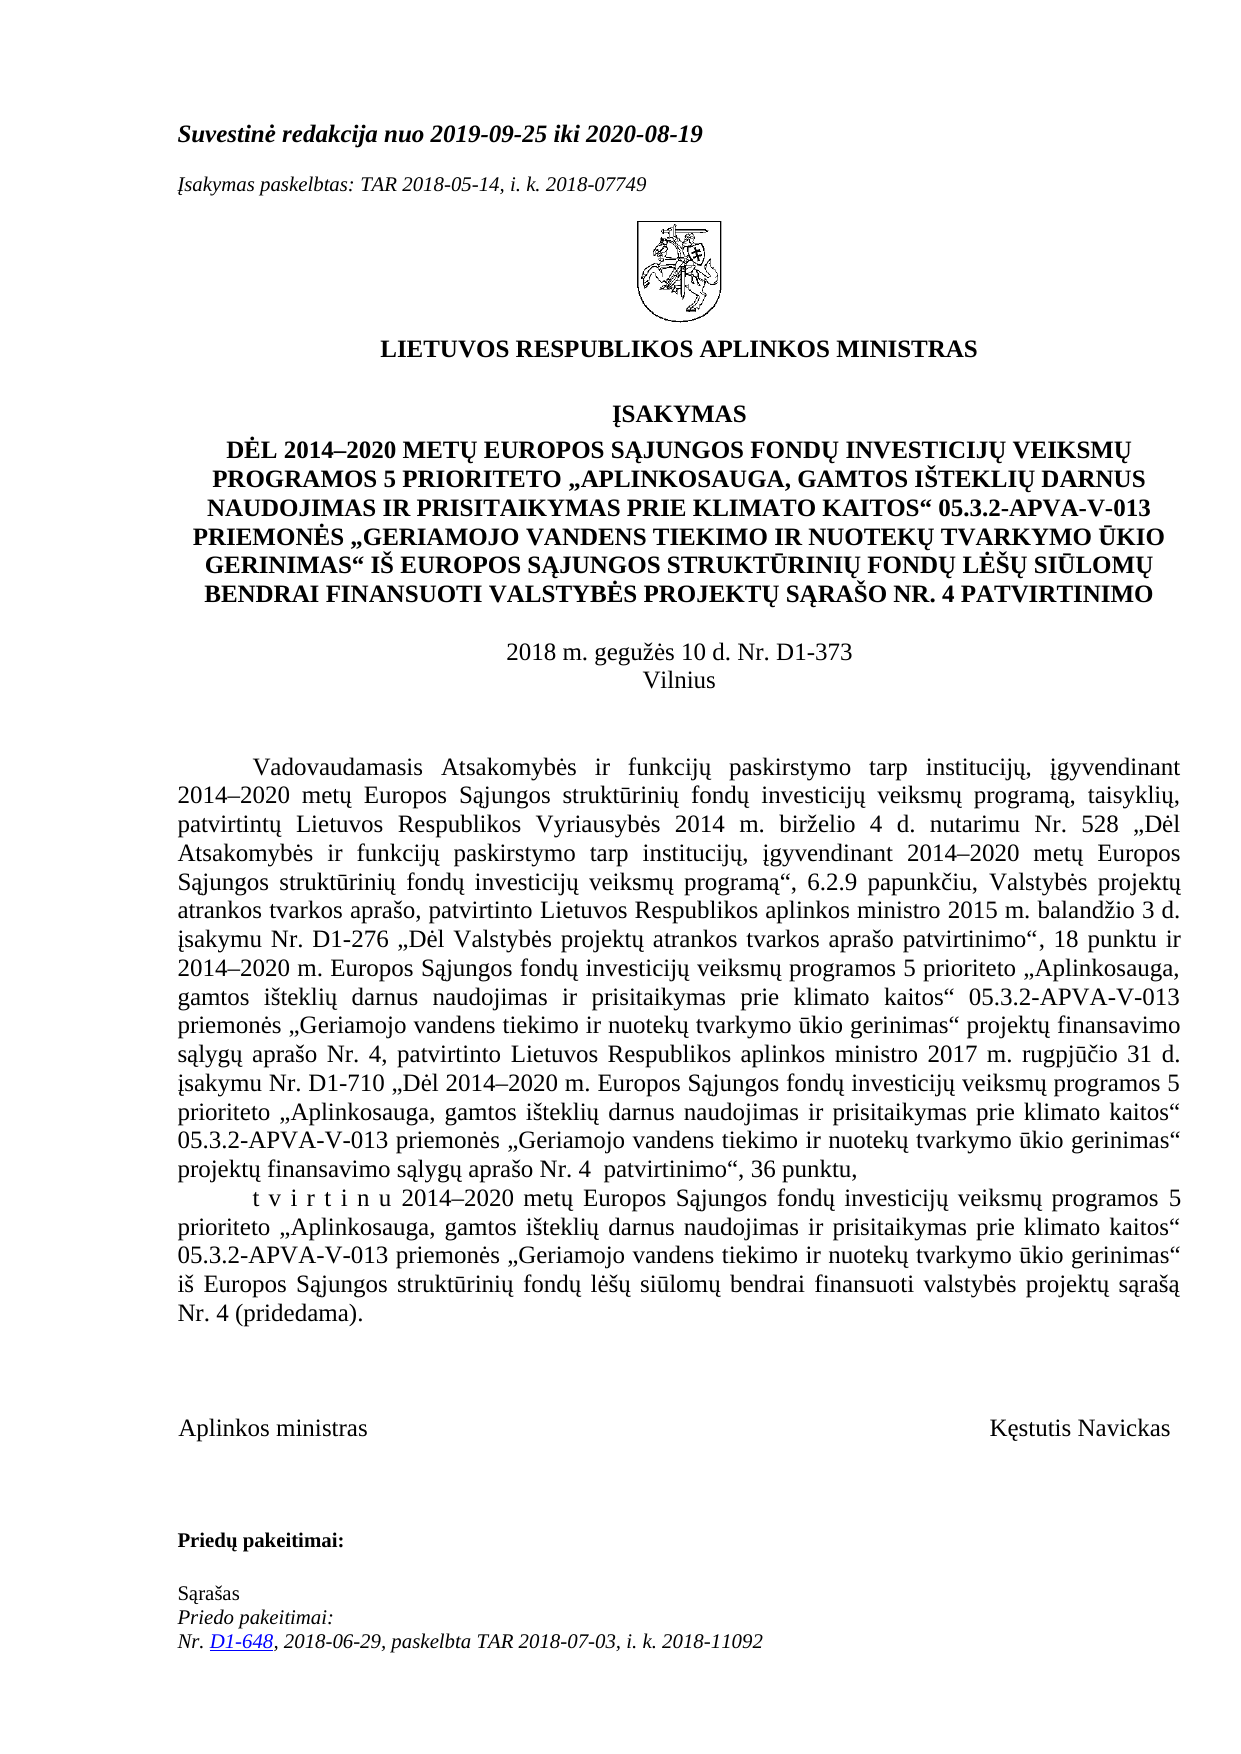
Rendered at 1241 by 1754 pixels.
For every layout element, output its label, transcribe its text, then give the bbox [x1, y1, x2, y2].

text Nr. D1-648, 2018-06-29, paskelbta TAR 2018-07-03, i. k. 2018-11092 [177, 1629, 1181, 1653]
text Vadovaudamasis Atsakomybės ir funkcijų paskirstymo tarp institucijų, įgyvendinant 2014–2020 metų Europos Sąjungos struktūrinių fondų investicijų veiksmų programą, taisyklių, patvirtintų Lietuvos Respublikos Vyriausybės 2014 m. birželio 4 d. nutarimu Nr. 528 „Dėl Atsakomybės ir funkcijų paskirstymo tarp institucijų, įgyvendinant 2014–2020 metų Europos Sąjungos struktūrinių fondų investicijų veiksmų programą“, 6.2.9 papunkčiu, Valstybės projektų atrankos tvarkos aprašo, patvirtinto Lietuvos Respublikos aplinkos ministro 2015 m. balandžio 3 d. įsakymu Nr. D1-276 „Dėl Valstybės projektų atrankos tvarkos aprašo patvirtinimo“, 18 punktu ir 2014–2020 m. Europos Sąjungos fondų investicijų veiksmų programos 5 prioriteto „Aplinkosauga, gamtos išteklių darnus naudojimas ir prisitaikymas prie klimato kaitos“ 05.3.2-APVA-V-013 priemonės „Geriamojo vandens tiekimo ir nuotekų tvarkymo ūkio gerinimas“ projektų finansavimo sąlygų aprašo Nr. 4, patvirtinto Lietuvos Respublikos aplinkos ministro 2017 m. rugpjūčio 31 d. įsakymu Nr. D1-710 „Dėl 2014–2020 m. Europos Sąjungos fondų investicijų veiksmų programos 5 prioriteto „Aplinkosauga, gamtos išteklių darnus naudojimas ir prisitaikymas prie klimato kaitos“ 05.3.2-APVA-V-013 priemonės „Geriamojo vandens tiekimo ir nuotekų tvarkymo ūkio gerinimas“ projektų finansavimo sąlygų aprašo Nr. 4 patvirtinimo“, 36 punktu, [177, 752, 1181, 1183]
text LIETUVOS RESPUBLIKOS APLINKOS MINISTRAS [177, 334, 1181, 363]
text Vilnius [177, 665, 1181, 723]
text Priedų pakeitimai: [177, 1528, 1181, 1552]
text DĖL 2014–2020 METŲ EUROPOS SĄJUNGOS FONDŲ INVESTICIJŲ VEIKSMŲ PROGRAMOS 5 PRIORITETO „APLINKOSAUGA, GAMTOS IŠTEKLIŲ DARNUS NAUDOJIMAS IR PRISITAIKYMAS PRIE KLIMATO KAITOS“ 05.3.2-APVA-V-013 PRIEMONĖS „GERIAMOJO VANDENS TIEKIMO IR NUOTEKŲ TVARKYMO ŪKIO GERINIMAS“ IŠ EUROPOS SĄJUNGOS STRUKTŪRINIŲ FONDŲ LĖŠŲ SIŪLOMŲ BENDRAI FINANSUOTI VALSTYBĖS PROJEKTŲ SĄRAŠO NR. 4 PATVIRTINIMO [177, 435, 1181, 608]
text Priedo pakeitimai: [177, 1605, 1181, 1629]
text Sąrašas [177, 1581, 1181, 1605]
text Įsakymas paskelbtas: TAR 2018-05-14, i. k. 2018-07749 [177, 172, 1181, 196]
text Suvestinė redakcija nuo 2019-09-25 iki 2020-08-19 [177, 119, 1181, 147]
text t v i r t i n u 2014–2020 metų Europos Sąjungos fondų investicijų veiksmų programos 5 prioriteto „Aplinkosauga, gamtos išteklių darnus naudojimas ir prisitaikymas prie klimato kaitos“ 05.3.2-APVA-V-013 priemonės „Geriamojo vandens tiekimo ir nuotekų tvarkymo ūkio gerinimas“ iš Europos Sąjungos struktūrinių fondų lėšų siūlomų bendrai finansuoti valstybės projektų sąrašą Nr. 4 (pridedama). [177, 1183, 1181, 1327]
text Aplinkos ministras Kęstutis Navickas [178, 1413, 1177, 1442]
text 2018 m. gegužės 10 d. Nr. D1-373 [177, 637, 1181, 665]
text ĮSAKYMAS [177, 399, 1181, 428]
